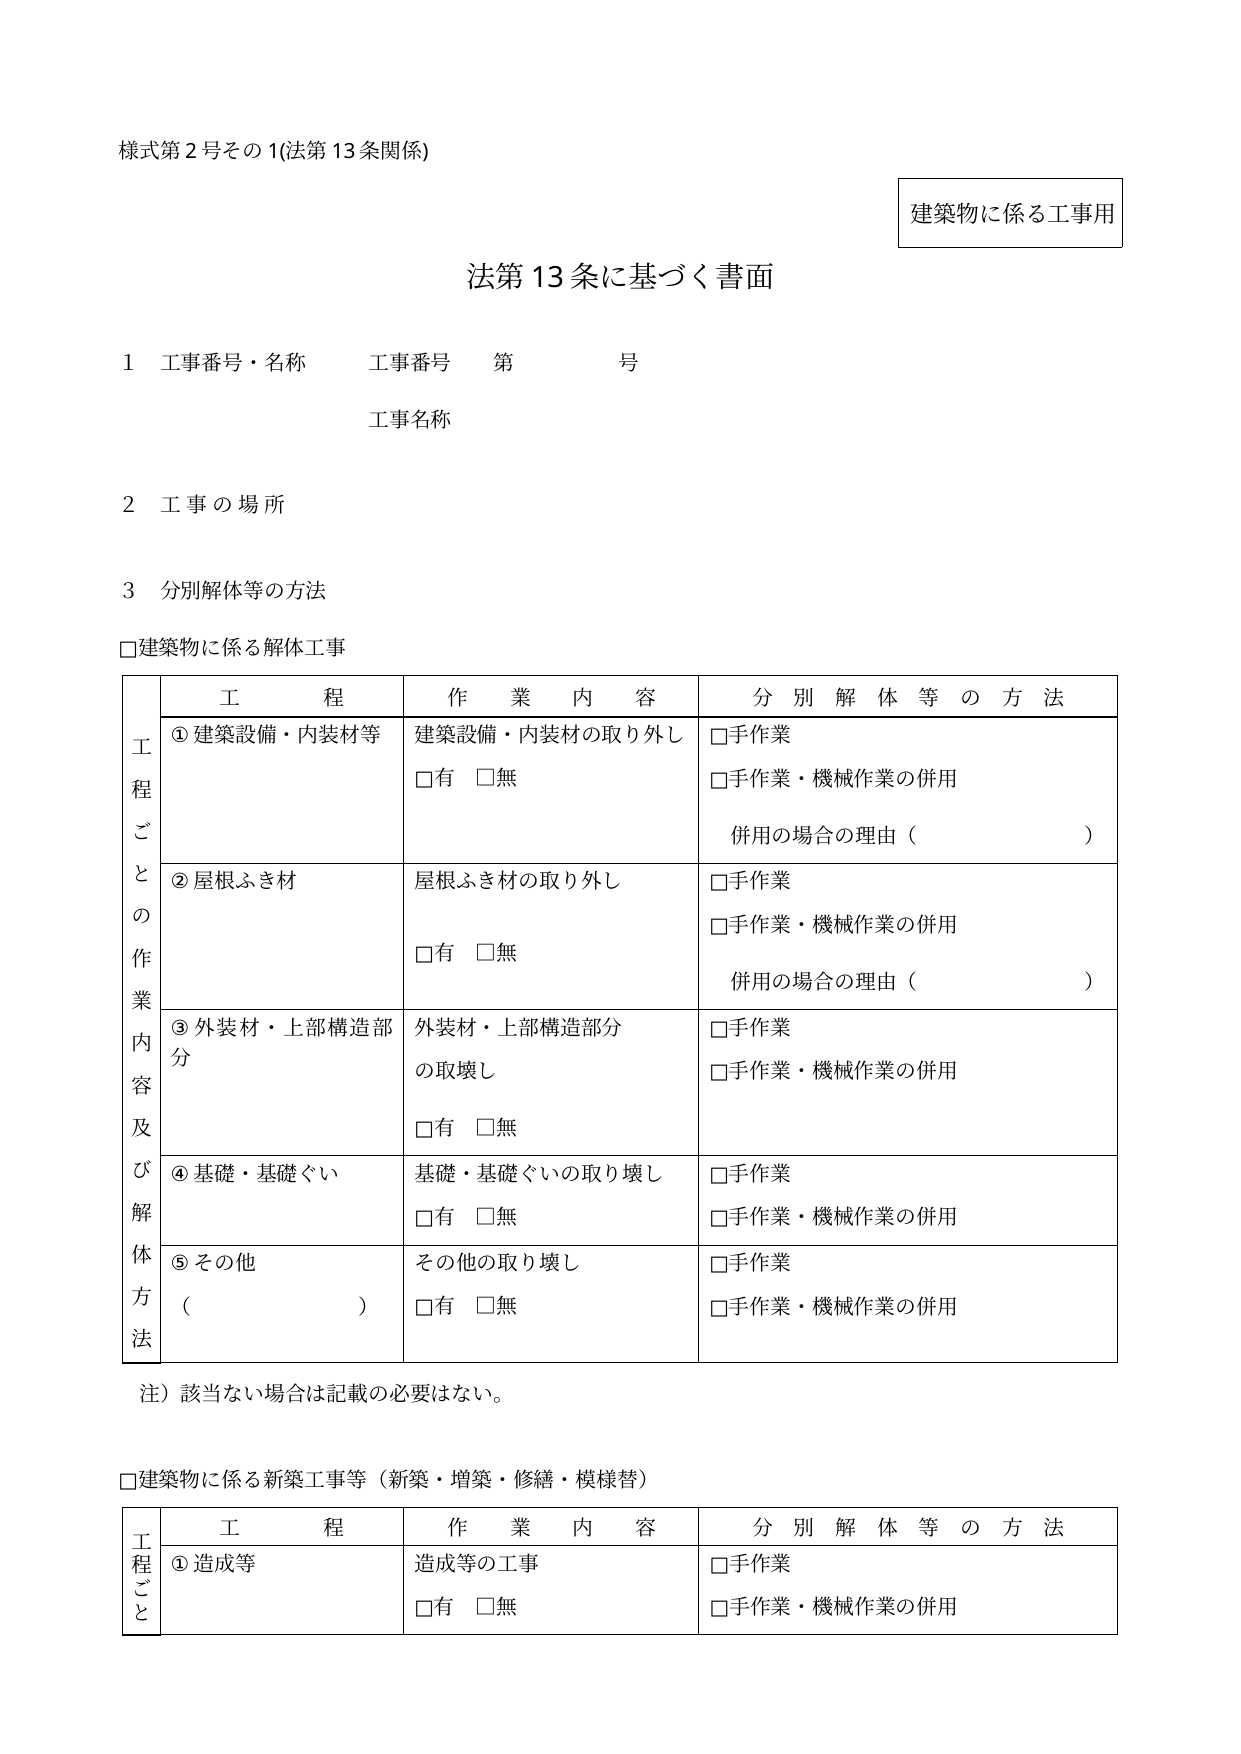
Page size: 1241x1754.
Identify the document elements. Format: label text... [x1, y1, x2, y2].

table_header 工程ごとの作業内容 [123, 1508, 160, 1634]
table_cell □手作業 □手作業・機械作業の併用 [699, 1546, 1117, 1634]
table_header 作 業 内 容 [404, 676, 698, 716]
table_cell ④基礎・基礎ぐい [161, 1156, 403, 1244]
table_cell □手作業 □手作業・機械作業の併用 併用の場合の理由（ ） [699, 718, 1117, 863]
table_header 工 程 [161, 676, 403, 716]
table_header 建築物に係る工事用 [899, 179, 1122, 247]
text □建築物に係る解体工事 [118, 618, 1122, 675]
table_cell □手作業 □手作業・機械作業の併用 [699, 1156, 1117, 1244]
text ２ 工 事 の 場 所 [118, 475, 1122, 532]
table_header 分 別 解 体 等 の 方 法 [699, 1508, 1117, 1545]
text ３ 分別解体等の方法 [118, 561, 1122, 618]
text 工事名称 [118, 389, 1122, 447]
table_cell その他の取り壊し □有 □無 [404, 1246, 698, 1362]
table_cell □手作業 □手作業・機械作業の併用 併用の場合の理由（ ） [699, 864, 1117, 1009]
table_cell 基礎・基礎ぐいの取り壊し □有 □無 [404, 1156, 698, 1244]
table_cell ①造成等 [161, 1546, 403, 1634]
table_header 工程ごとの作業内容及び解体方法 [123, 676, 160, 1362]
table_cell ③外装材・上部構造部分 [161, 1010, 403, 1155]
text １ 工事番号・名称 工事番号 第 号 [118, 332, 1122, 389]
table_header 作 業 内 容 [404, 1508, 698, 1545]
text 法第13条に基づく書面 [118, 247, 1122, 304]
table_cell ②屋根ふき材 [161, 864, 403, 1009]
text □建築物に係る新築工事等（新築・増築・修繕・模様替） [118, 1450, 1122, 1507]
table_cell 外装材・上部構造部分 の取壊し □有 □無 [404, 1010, 698, 1155]
text 様式第2号その1(法第13条関係) [118, 121, 1122, 178]
table_cell □手作業 □手作業・機械作業の併用 [699, 1246, 1117, 1362]
table_cell ①建築設備・内装材等 [161, 718, 403, 863]
table_header 分 別 解 体 等 の 方 法 [699, 676, 1117, 716]
text 注）該当ない場合は記載の必要はない。 [118, 1364, 1122, 1421]
table_cell □手作業 □手作業・機械作業の併用 [699, 1010, 1117, 1155]
table_cell ⑤その他 （ ） [161, 1246, 403, 1362]
table_cell 建築設備・内装材の取り外し □有 □無 [404, 718, 698, 863]
table_header 工 程 [161, 1508, 403, 1545]
table_cell 屋根ふき材の取り外し □有 □無 [404, 864, 698, 1009]
table_cell 造成等の工事 □有 □無 [404, 1546, 698, 1634]
